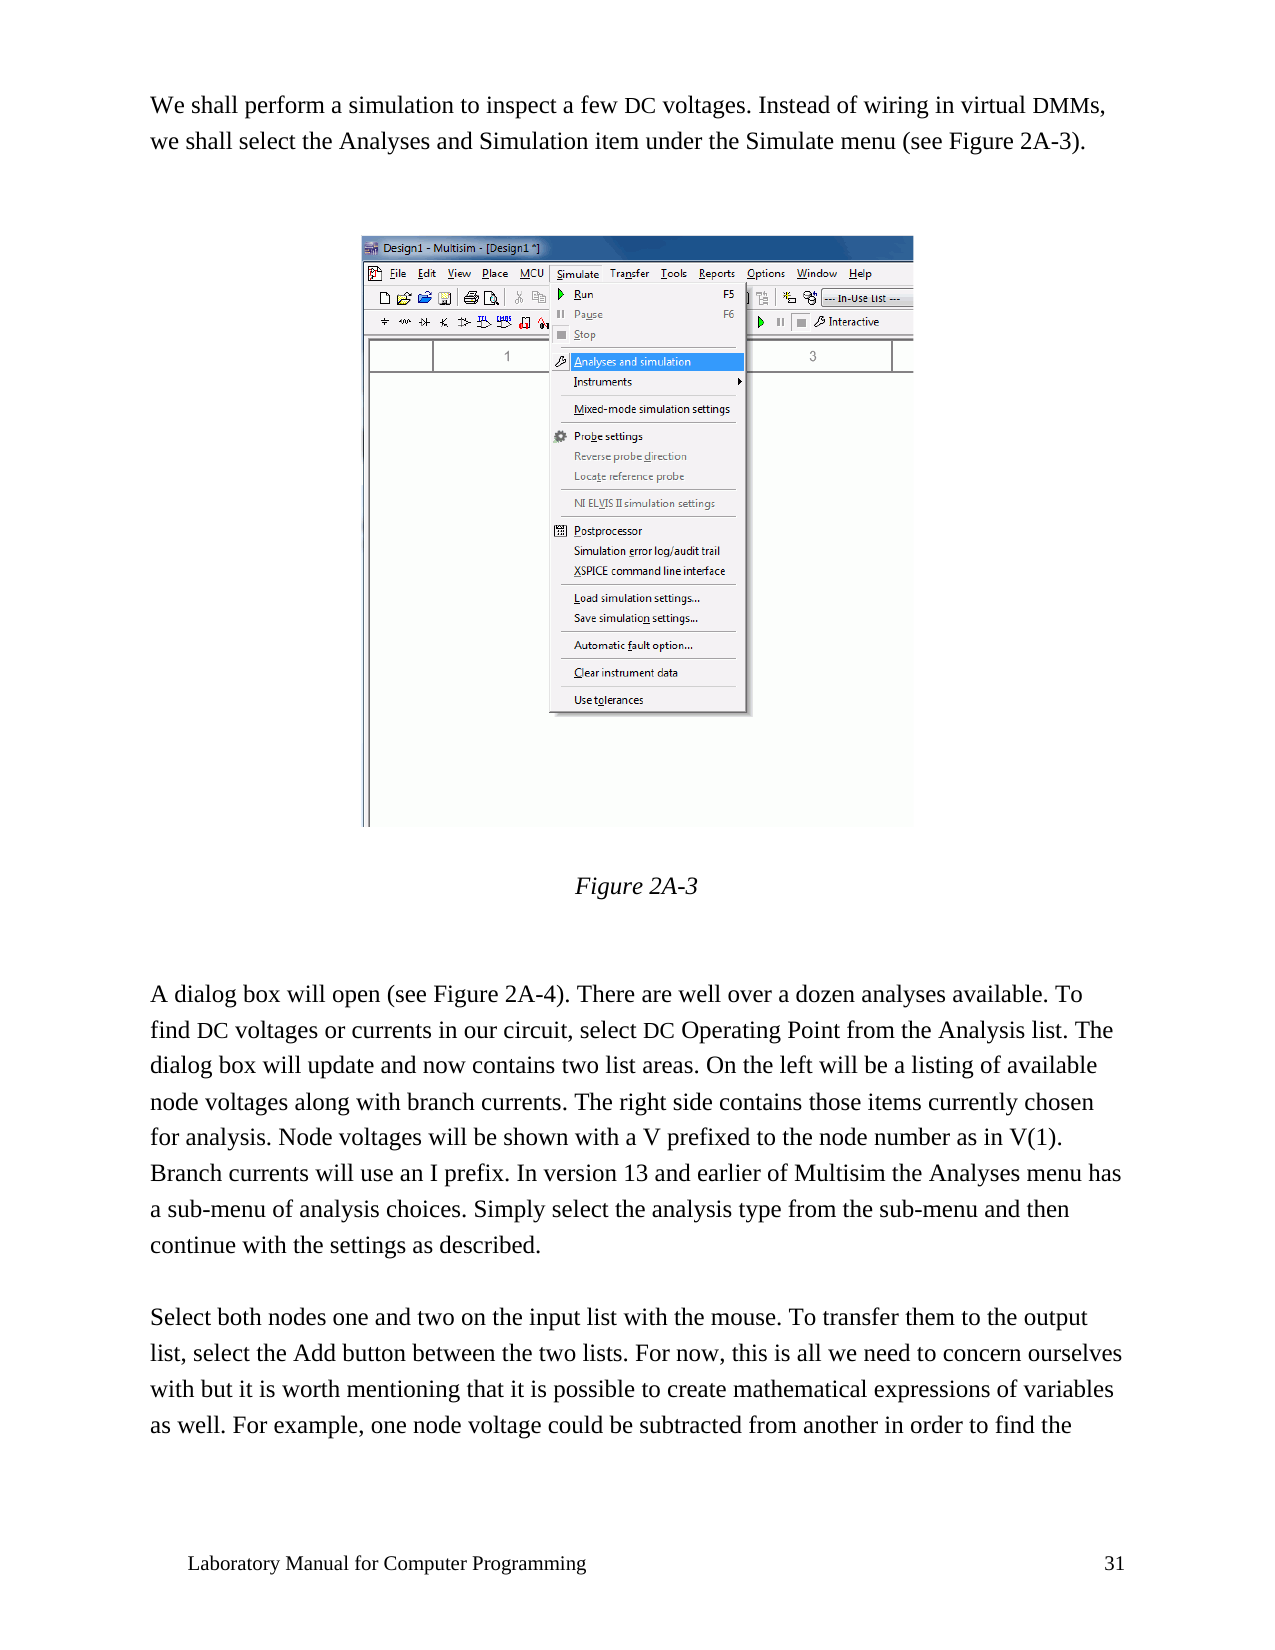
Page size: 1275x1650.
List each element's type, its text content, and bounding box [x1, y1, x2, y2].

picture [361, 235, 914, 827]
text Figure 2A-3 [150, 871, 1125, 900]
text Select both nodes one and two on the input list with the mouse. To transfer them to the output list, select the Add button between the two lists. For now, this is all we need to concern ourselves with but it is worth mentioning that it is possible to create mathematical expressions of variables as well. For example, one node voltage could be subtracted from another in order to find the [150, 1302, 1125, 1439]
text A dialog box will open (see Figure 2A-4). There are well over a dozen analyses available. To find DC voltages or currents in our circuit, select DC Operating Point from the Analysis list. The dialog box will update and now contains two list areas. On the left will be a listing of available node voltages along with branch currents. The right side contains those items currently chosen for analysis. Node voltages will be shown with a V prefixed to the node number as in V(1). Branch currents will use an I prefix. In version 13 and earlier of Multisim the Analyses menu has a sub-menu of analysis choices. Simply select the analysis type from the sub-menu and then continue with the settings as described. [150, 979, 1125, 1259]
text We shall perform a simulation to inspect a few DC voltages. Instead of wiring in virtual DMMs, we shall select the Analyses and Simulation item under the Simulate menu (see Figure 2A-3). [150, 90, 1125, 155]
